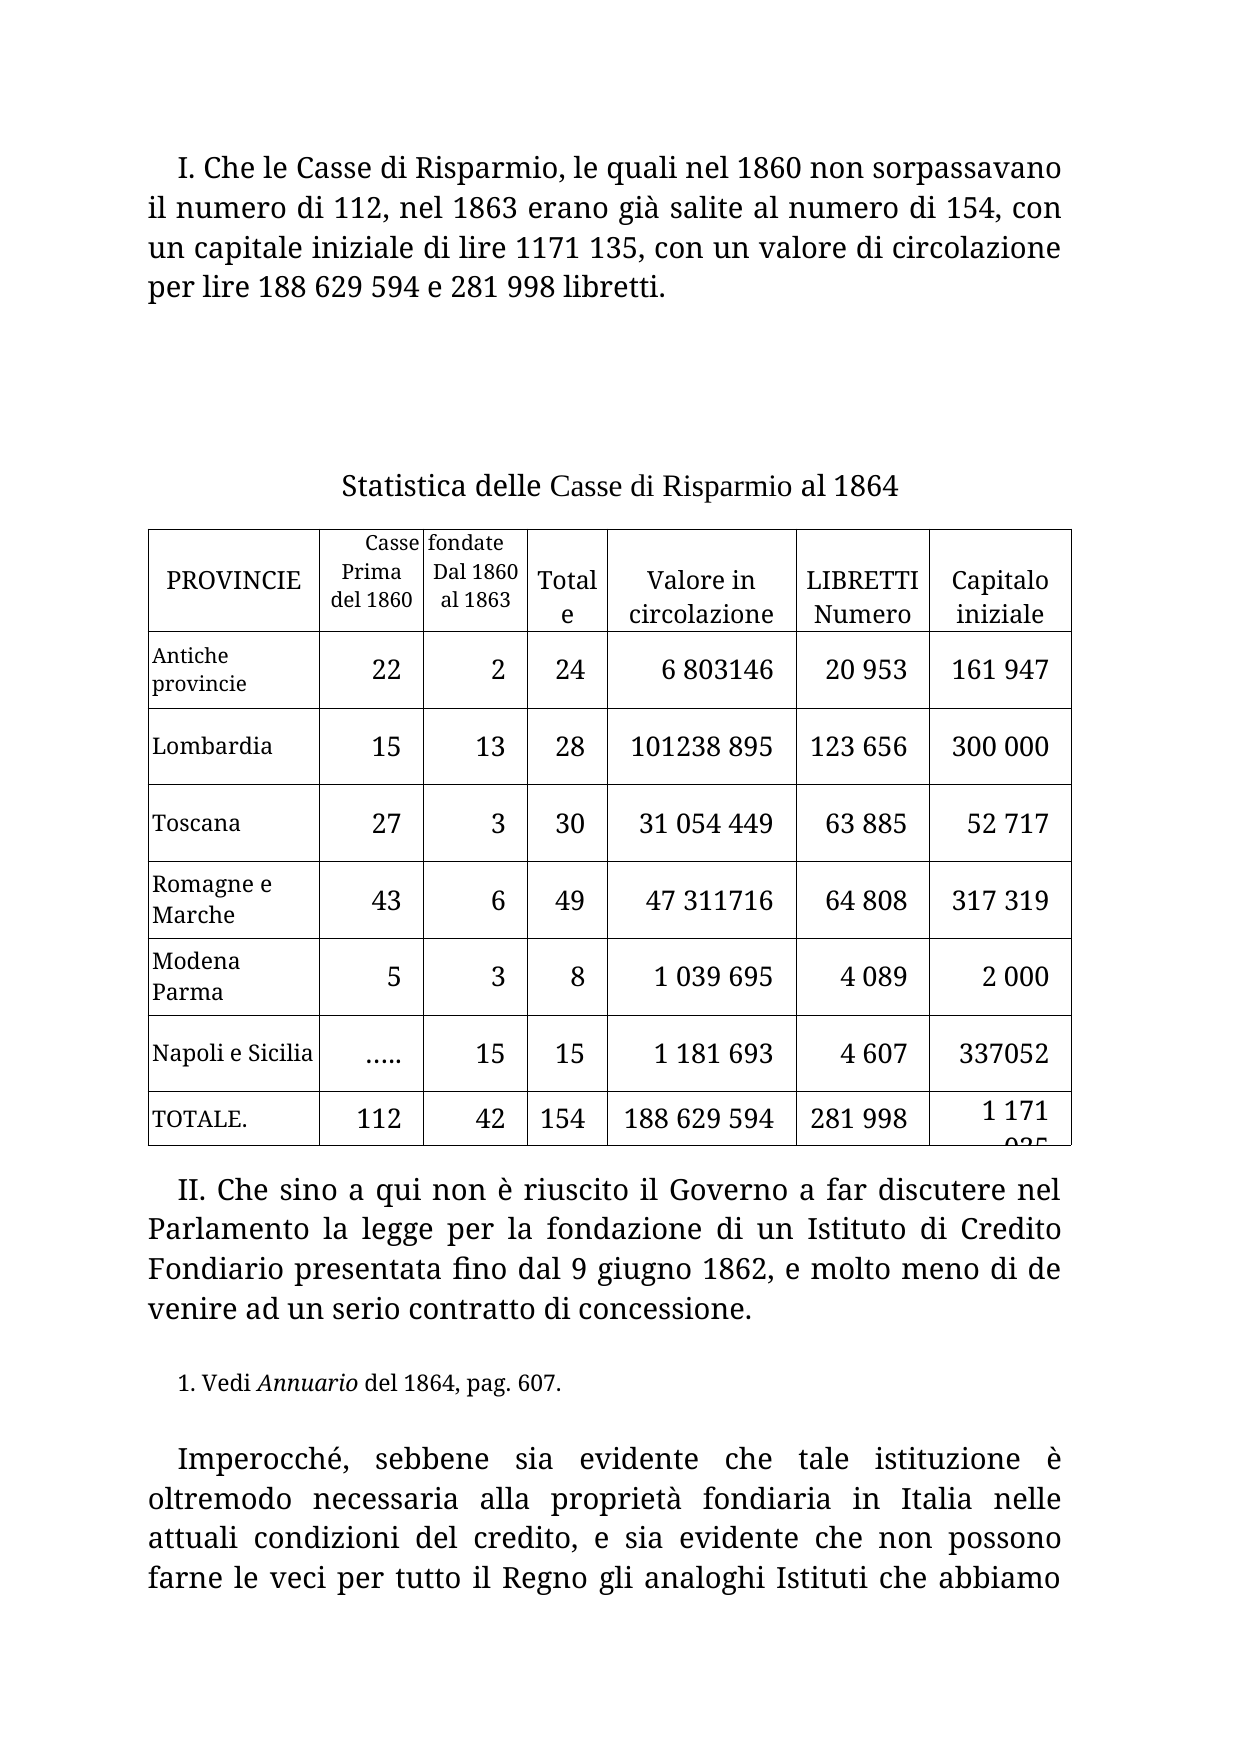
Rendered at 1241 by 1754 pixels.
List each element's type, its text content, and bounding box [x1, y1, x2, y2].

table_cell 337052 [930, 1016, 1071, 1091]
table_header Casse Prima del 1860 [320, 530, 423, 631]
table_cell 281 998 [797, 1092, 929, 1145]
table_cell 6 803146 [608, 632, 796, 707]
table_cell Romagne e Marche [149, 862, 319, 938]
table_header Capitalo iniziale [930, 530, 934, 631]
table_header Valore in circolazione [791, 530, 796, 631]
table_cell 15 [424, 1016, 527, 1091]
table_cell Lombardia [149, 709, 319, 784]
table_cell 49 [528, 862, 607, 938]
table_cell 1 039 695 [608, 939, 796, 1014]
table_cell 15 [320, 709, 423, 784]
table_cell 52 717 [930, 785, 1071, 861]
table_cell 2 [424, 632, 527, 707]
table_header Capitalo iniziale [1067, 530, 1071, 631]
table_header Totale [603, 530, 607, 631]
table_cell 27 [320, 785, 423, 861]
table_cell 1 171 035 [1049, 1092, 1071, 1145]
text Statistica delle Casse di Risparmio al 1864 [148, 465, 1063, 505]
table_cell Antiche provincie [149, 632, 319, 707]
table_cell 22 [320, 632, 423, 707]
table_cell 63 885 [797, 785, 929, 861]
table_cell 188 629 594 [608, 1092, 796, 1145]
text Imperocché, sebbene sia evidente che tale istituzione è oltremodo necessaria alla proprietà fondiaria in Italia nelle attuali condizioni del credito, e sia evidente che non possono farne le veci per tutto il Regno gli analoghi Istituti che abbiamo [148, 1438, 1063, 1597]
table_cell 2 000 [930, 939, 1071, 1014]
table_cell 6 [424, 862, 527, 938]
table_cell 317 319 [930, 862, 1071, 938]
table_cell 154 [528, 1092, 607, 1145]
table_cell 30 [528, 785, 607, 861]
table_cell Toscana [149, 785, 319, 861]
table_header LIBRETTI Numero [925, 530, 929, 631]
table_cell 43 [320, 862, 423, 938]
table_cell 112 [320, 1092, 423, 1145]
table_cell 42 [424, 1092, 527, 1145]
table_cell 31 054 449 [608, 785, 796, 861]
table_cell 5 [320, 939, 423, 1014]
table_cell 8 [528, 939, 607, 1014]
table_header PROVINCIE [149, 530, 319, 631]
table_cell 1 171 035 [930, 1092, 934, 1145]
table_cell 64 808 [797, 862, 929, 938]
table_cell 101238 895 [608, 709, 796, 784]
table_cell Modena Parma [149, 939, 319, 1014]
table_cell 123 656 [797, 709, 929, 784]
table_cell 1 181 693 [608, 1016, 796, 1091]
table_cell TOTALE. [149, 1092, 319, 1145]
text 1. Vedi Annuario del 1864, pag. 607. [148, 1367, 1063, 1399]
table_cell 13 [424, 709, 527, 784]
table_cell 15 [528, 1016, 607, 1091]
table_cell ….. [320, 1016, 423, 1091]
table_cell 161 947 [930, 632, 1071, 707]
text I. Che le Casse di Risparmio, le quali nel 1860 non sorpassavano il numero di 112, nel 1863 erano già salite al numero di 154, con un capitale iniziale di lire 1171 135, con un valore di circolazione per lire 188 629 594 e 281 998 libretti. [148, 148, 1063, 306]
table_cell 20 953 [797, 632, 929, 707]
table_cell 4 607 [797, 1016, 929, 1091]
table_header Totale [528, 530, 532, 631]
table_cell 300 000 [930, 709, 1071, 784]
table_cell Napoli e Sicilia [149, 1016, 319, 1091]
table_cell 3 [424, 785, 527, 861]
table_cell 24 [528, 632, 607, 707]
text II. Che sino a qui non è riuscito il Governo a far discutere nel Parlamento la legge per la fondazione di un Istituto di Credito Fondiario presentata fino dal 9 giugno 1862, e molto meno di de venire ad un serio contratto di concessione. [148, 1169, 1063, 1328]
table_header fondate Dal 1860 al 1863 [424, 530, 527, 631]
table_cell 4 089 [797, 939, 929, 1014]
table_cell 3 [424, 939, 527, 1014]
table_cell 47 311716 [608, 862, 796, 938]
table_cell 28 [528, 709, 607, 784]
